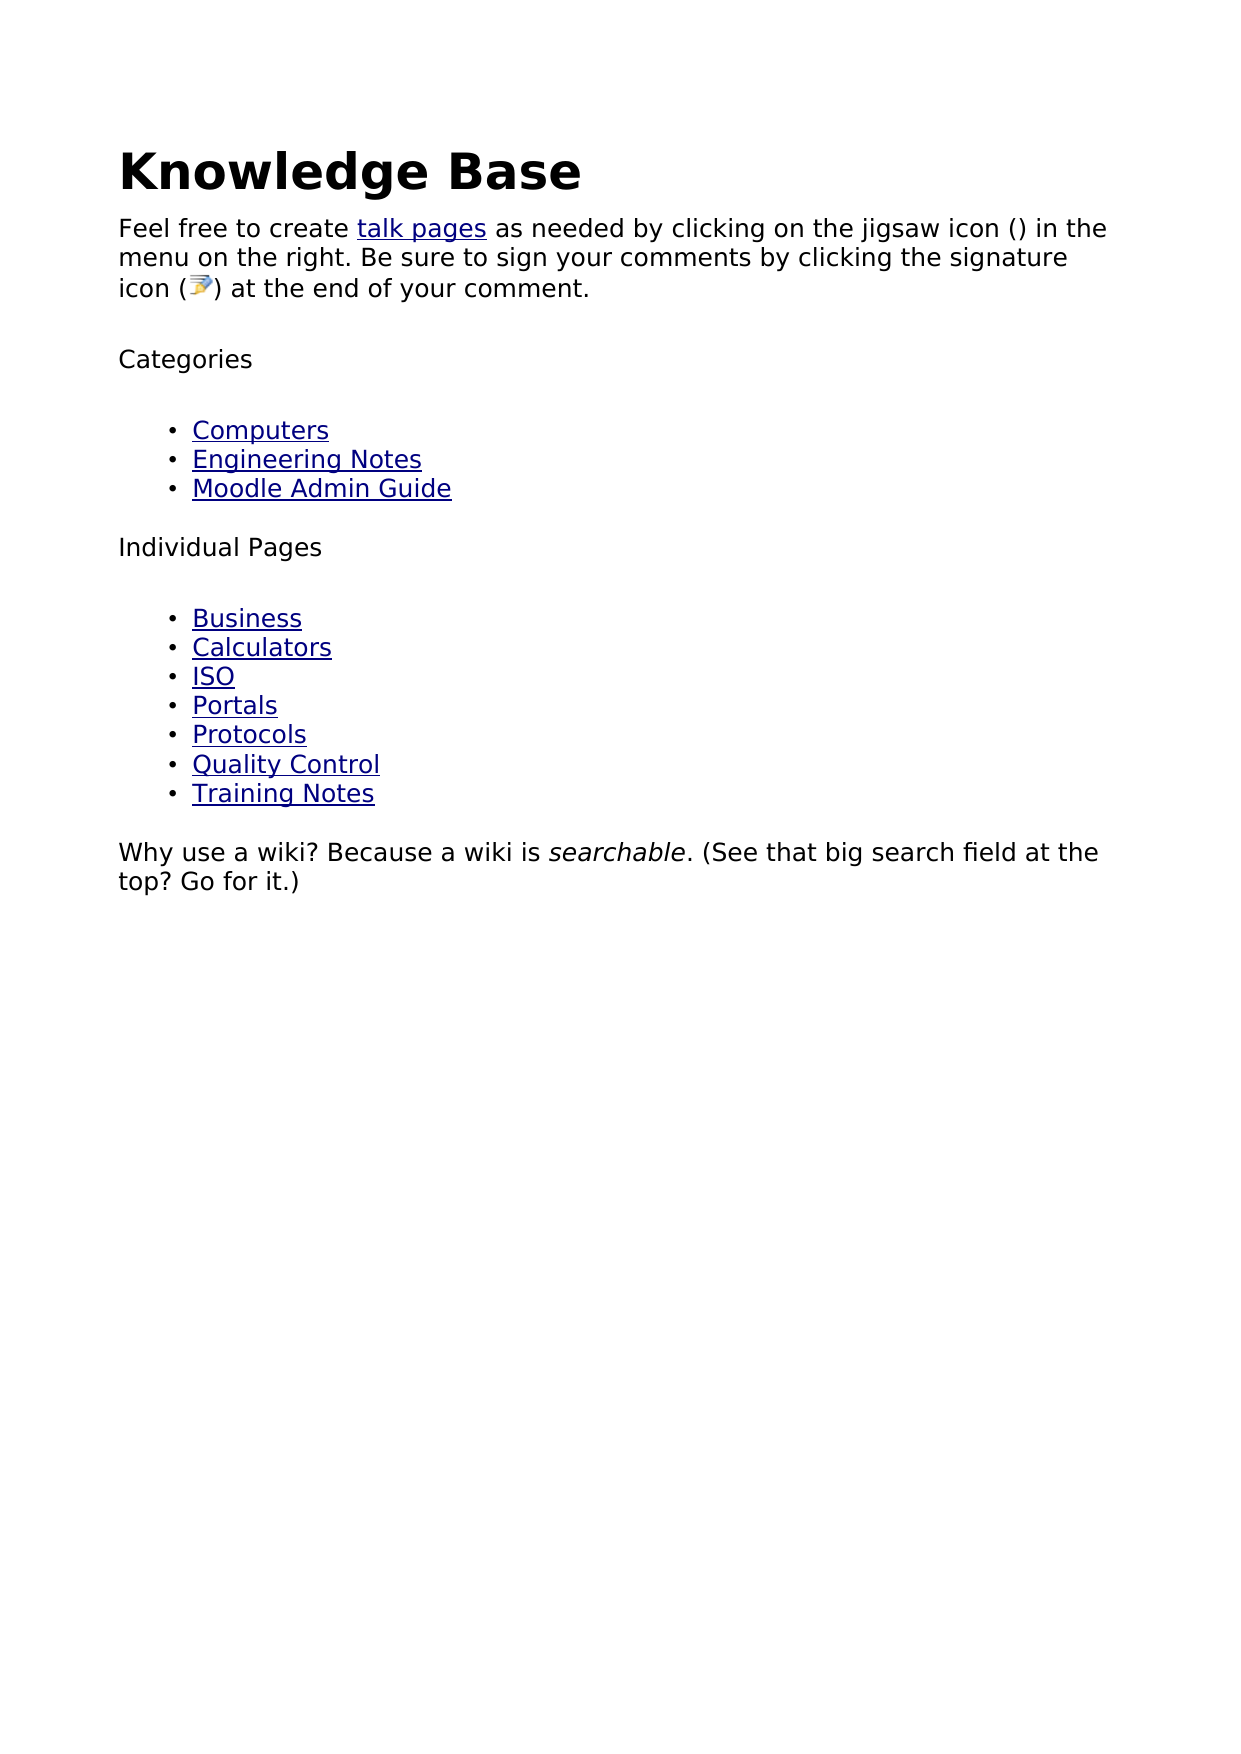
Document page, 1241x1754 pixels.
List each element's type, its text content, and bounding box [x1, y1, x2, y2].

list ISO [177, 662, 1122, 692]
list Calculators [177, 633, 1122, 662]
list Computers [177, 416, 1122, 445]
text Why use a wiki? Because a wiki is searchable. (See that big search field at the top? Go for it.) [118, 838, 1122, 896]
picture [187, 272, 213, 298]
text Individual Pages [118, 533, 1122, 562]
list Protocols [177, 721, 1122, 750]
list Portals [177, 692, 1122, 721]
list Engineering Notes [177, 445, 1122, 474]
list Moodle Admin Guide [177, 474, 1122, 503]
list Business [177, 604, 1122, 633]
list Quality Control [177, 750, 1122, 779]
text Categories [118, 316, 1122, 374]
list Training Notes [177, 779, 1122, 808]
subtitle Knowledge Base [118, 143, 1122, 201]
text Feel free to create talk pages as needed by clicking on the jigsaw icon () in the menu on the right. Be sure to sign your comments by clicking the signature icon () at the end of your comment. [118, 214, 1122, 303]
